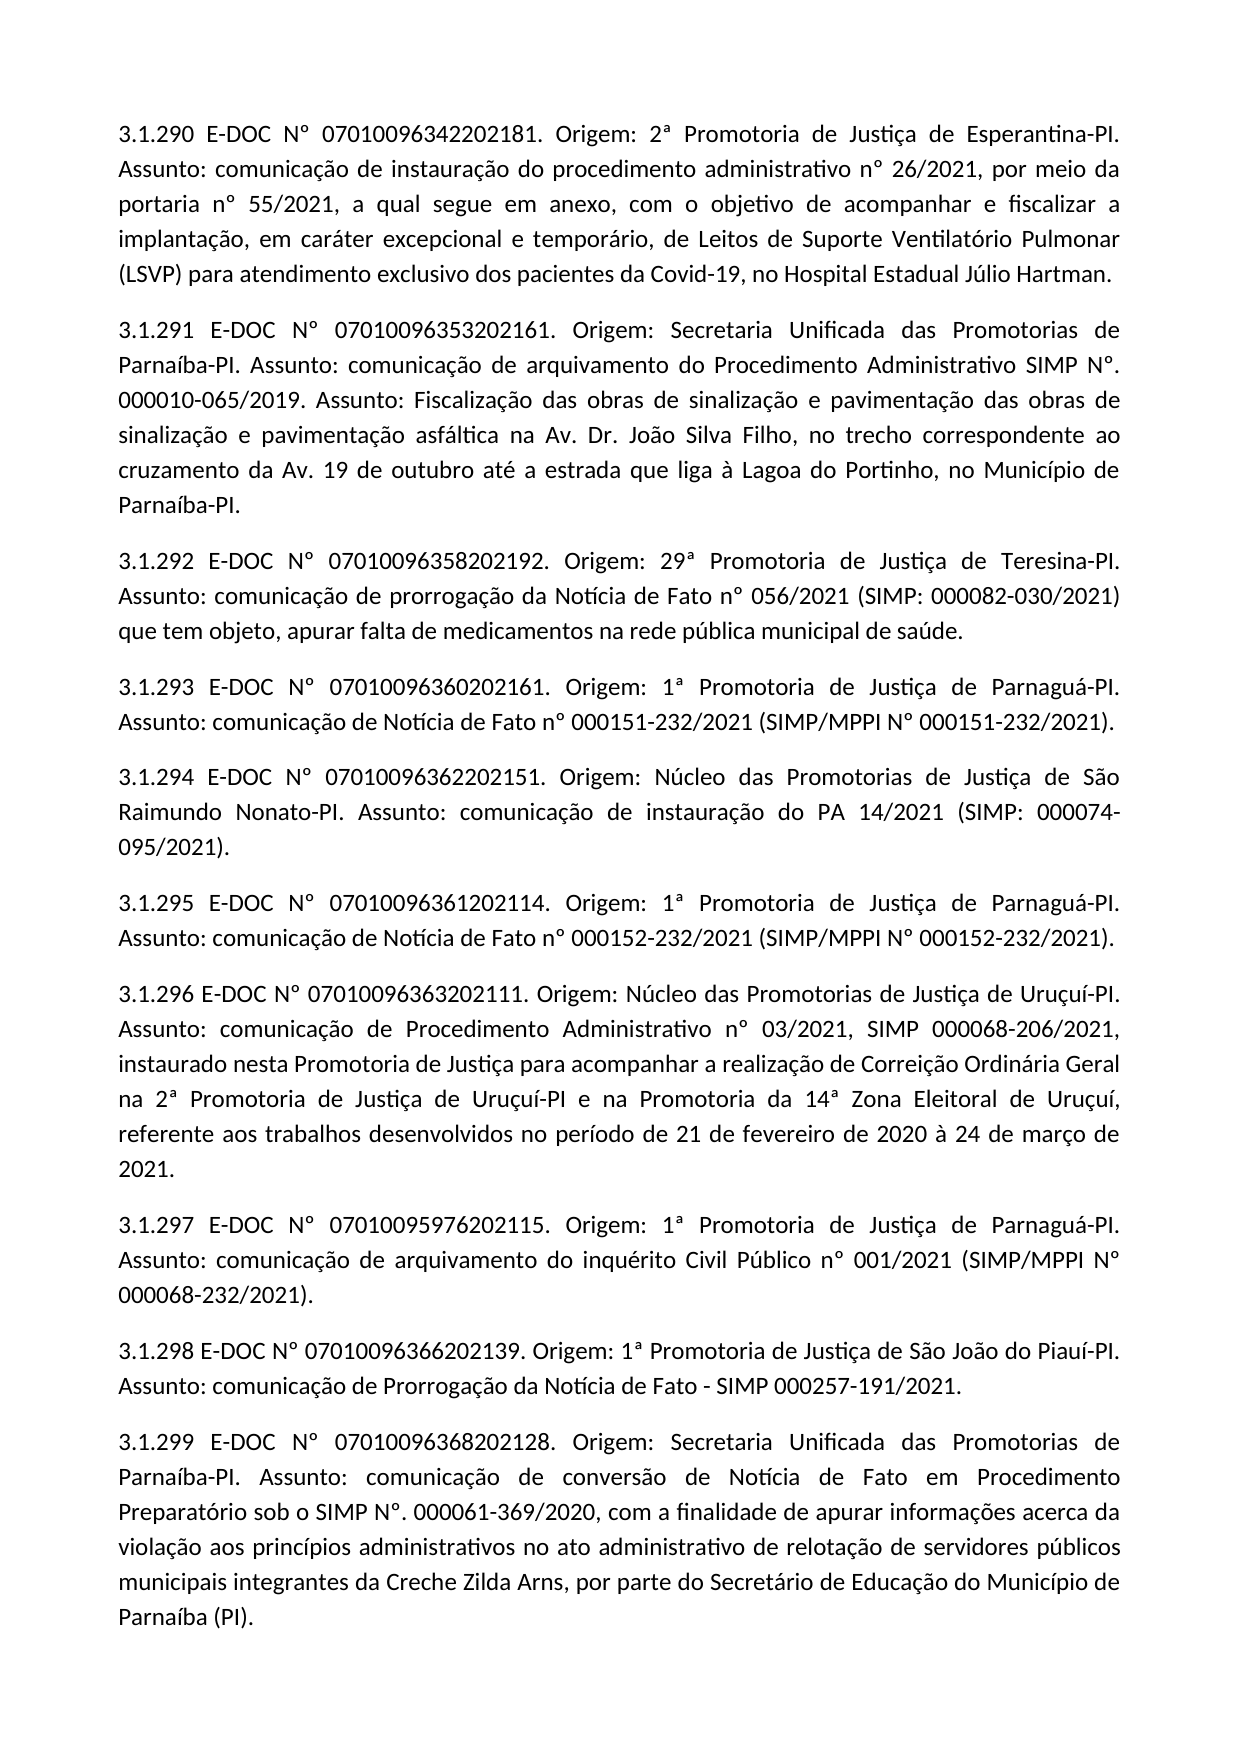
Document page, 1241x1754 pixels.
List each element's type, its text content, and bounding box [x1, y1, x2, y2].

text 3.1.290 E-DOC Nº 07010096342202181. Origem: 2ª Promotoria de Justiça de Esperantina-PI. Assunto: comunicação de instauração do procedimento administrativo nº 26/2021, por meio da portaria nº 55/2021, a qual segue em anexo, com o objetivo de acompanhar e fiscalizar a implantação, em caráter excepcional e temporário, de Leitos de Suporte Ventilatório Pulmonar (LSVP) para atendimento exclusivo dos pacientes da Covid-19, no Hospital Estadual Júlio Hartman. [118, 118, 1122, 289]
text 3.1.298 E-DOC Nº 07010096366202139. Origem: 1ª Promotoria de Justiça de São João do Piauí-PI. Assunto: comunicação de Prorrogação da Notícia de Fato - SIMP 000257-191/2021. [118, 1335, 1122, 1400]
text 3.1.295 E-DOC Nº 07010096361202114. Origem: 1ª Promotoria de Justiça de Parnaguá-PI. Assunto: comunicação de Notícia de Fato nº 000152-232/2021 (SIMP/MPPI Nº 000152-232/2021). [118, 887, 1122, 953]
text 3.1.299 E-DOC Nº 07010096368202128. Origem: Secretaria Unificada das Promotorias de Parnaíba-PI. Assunto: comunicação de conversão de Notícia de Fato em Procedimento Preparatório sob o SIMP Nº. 000061-369/2020, com a finalidade de apurar informações acerca da violação aos princípios administrativos no ato administrativo de relotação de servidores públicos municipais integrantes da Creche Zilda Arns, por parte do Secretário de Educação do Município de Parnaíba (PI). [118, 1426, 1122, 1631]
text 3.1.291 E-DOC Nº 07010096353202161. Origem: Secretaria Unificada das Promotorias de Parnaíba-PI. Assunto: comunicação de arquivamento do Procedimento Administrativo SIMP Nº. 000010-065/2019. Assunto: Fiscalização das obras de sinalização e pavimentação das obras de sinalização e pavimentação asfáltica na Av. Dr. João Silva Filho, no trecho correspondente ao cruzamento da Av. 19 de outubro até a estrada que liga à Lagoa do Portinho, no Município de Parnaíba-PI. [118, 314, 1122, 519]
text 3.1.292 E-DOC Nº 07010096358202192. Origem: 29ª Promotoria de Justiça de Teresina-PI. Assunto: comunicação de prorrogação da Notícia de Fato nº 056/2021 (SIMP: 000082-030/2021) que tem objeto, apurar falta de medicamentos na rede pública municipal de saúde. [118, 545, 1122, 645]
text 3.1.296 E-DOC Nº 07010096363202111. Origem: Núcleo das Promotorias de Justiça de Uruçuí-PI. Assunto: comunicação de Procedimento Administrativo nº 03/2021, SIMP 000068-206/2021, instaurado nesta Promotoria de Justiça para acompanhar a realização de Correição Ordinária Geral na 2ª Promotoria de Justiça de Uruçuí-PI e na Promotoria da 14ª Zona Eleitoral de Uruçuí, referente aos trabalhos desenvolvidos no período de 21 de fevereiro de 2020 à 24 de março de 2021. [118, 978, 1122, 1184]
text 3.1.293 E-DOC Nº 07010096360202161. Origem: 1ª Promotoria de Justiça de Parnaguá-PI. Assunto: comunicação de Notícia de Fato nº 000151-232/2021 (SIMP/MPPI Nº 000151-232/2021). [118, 671, 1122, 736]
text 3.1.294 E-DOC Nº 07010096362202151. Origem: Núcleo das Promotorias de Justiça de São Raimundo Nonato-PI. Assunto: comunicação de instauração do PA 14/2021 (SIMP: 000074-095/2021). [118, 761, 1122, 862]
text 3.1.297 E-DOC Nº 07010095976202115. Origem: 1ª Promotoria de Justiça de Parnaguá-PI. Assunto: comunicação de arquivamento do inquérito Civil Público nº 001/2021 (SIMP/MPPI Nº 000068-232/2021). [118, 1209, 1122, 1309]
